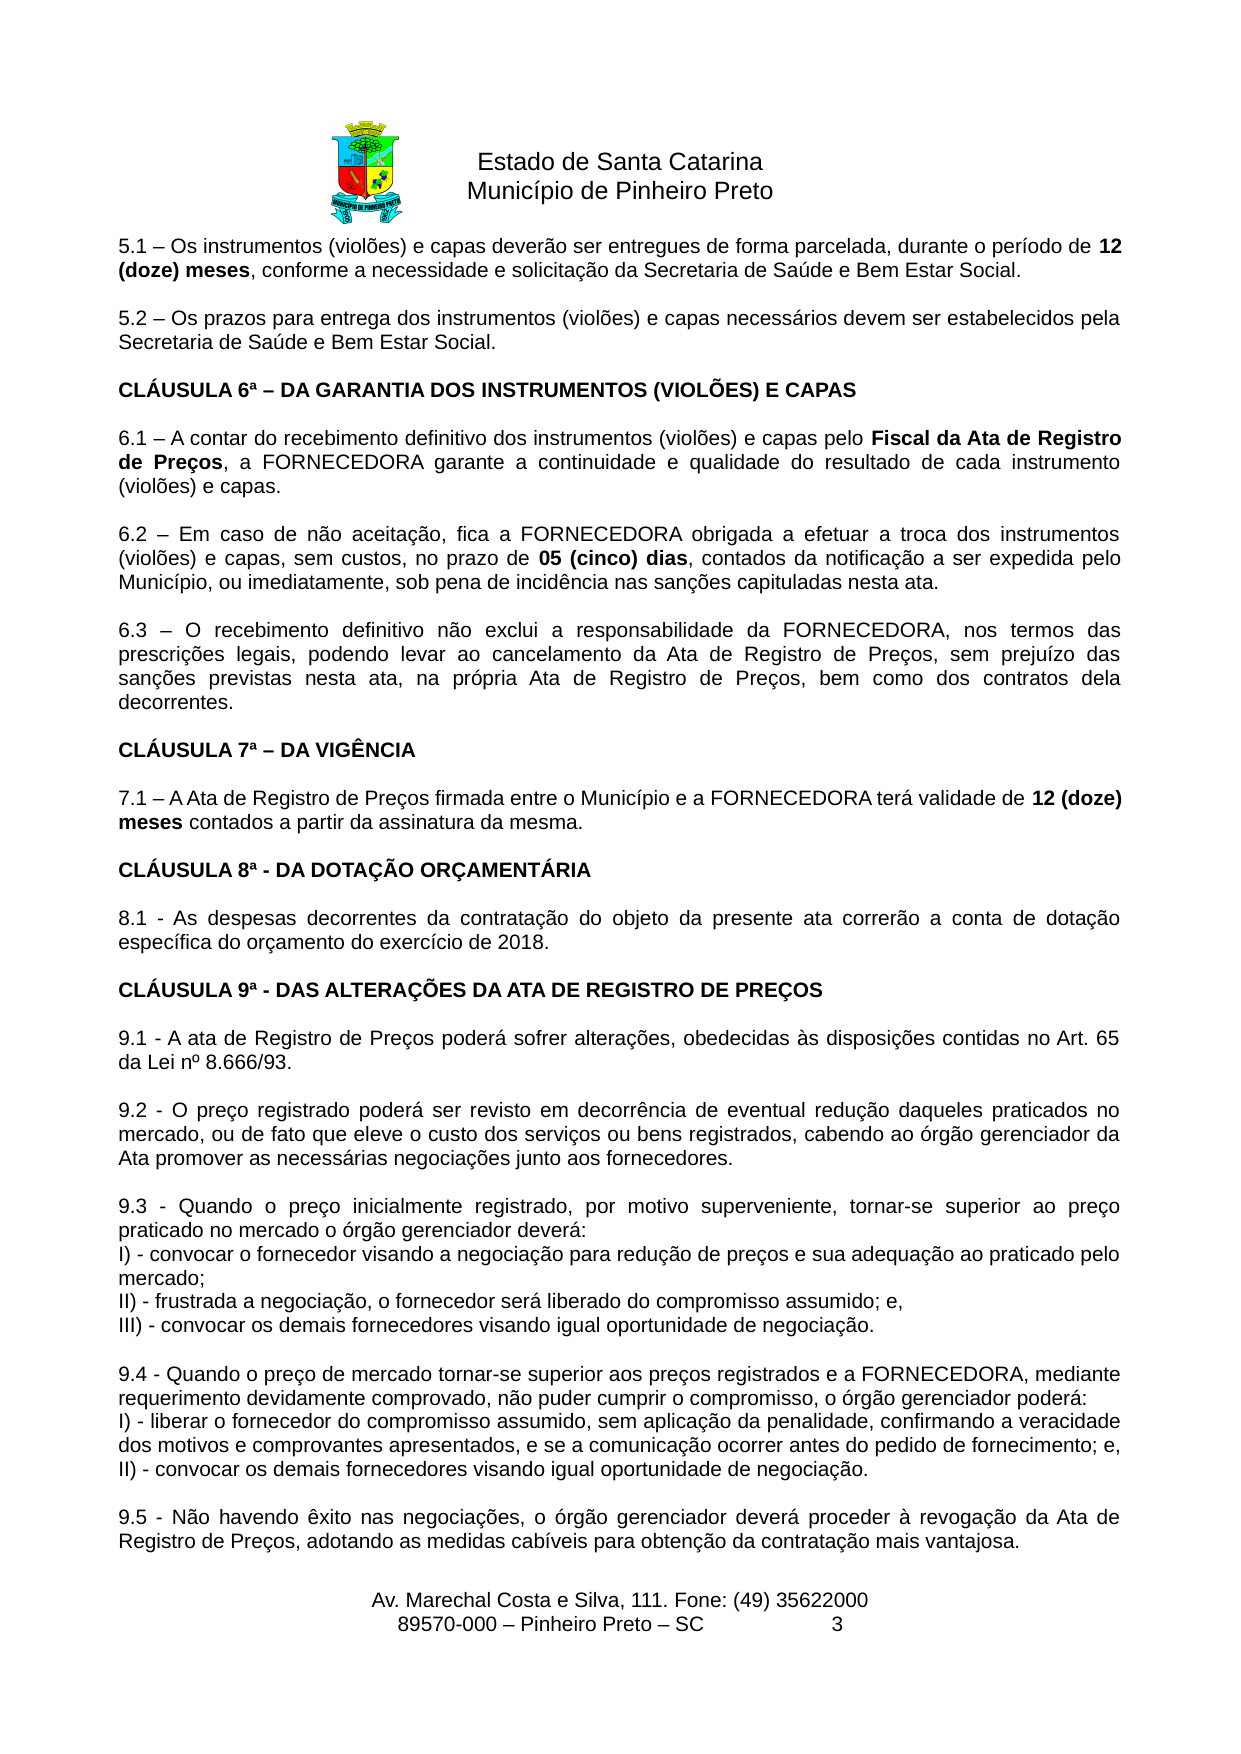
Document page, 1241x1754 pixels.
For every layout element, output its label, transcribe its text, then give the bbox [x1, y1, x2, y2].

text I) - convocar o fornecedor visando a negociação para redução de preços e sua adequação ao praticado pelo mercado; [118, 1241, 1122, 1289]
text CLÁUSULA 9ª - DAS ALTERAÇÕES DA ATA DE REGISTRO DE PREÇOS [118, 978, 1122, 1002]
text 9.3 - Quando o preço inicialmente registrado, por motivo superveniente, tornar-se superior ao preço praticado no mercado o órgão gerenciador deverá: [118, 1193, 1122, 1241]
text 9.2 - O preço registrado poderá ser revisto em decorrência de eventual redução daqueles praticados no mercado, ou de fato que eleve o custo dos serviços ou bens registrados, cabendo ao órgão gerenciador da Ata promover as necessárias negociações junto aos fornecedores. [118, 1098, 1122, 1169]
picture [330, 121, 403, 224]
text III) - convocar os demais fornecedores visando igual oportunidade de negociação. [118, 1313, 1122, 1337]
text I) - liberar o fornecedor do compromisso assumido, sem aplicação da penalidade, confirmando a veracidade dos motivos e comprovantes apresentados, e se a comunicação ocorrer antes do pedido de fornecimento; e, [118, 1409, 1122, 1457]
text 8.1 - As despesas decorrentes da contratação do objeto da presente ata correrão a conta de dotação específica do orçamento do exercício de 2018. [118, 906, 1122, 953]
text CLÁUSULA 8ª - DA DOTAÇÃO ORÇAMENTÁRIA [118, 858, 1122, 882]
text 6.3 – O recebimento definitivo não exclui a responsabilidade da FORNECEDORA, nos termos das prescrições legais, podendo levar ao cancelamento da Ata de Registro de Preços, sem prejuízo das sanções previstas nesta ata, na própria Ata de Registro de Preços, bem como dos contratos dela decorrentes. [118, 618, 1122, 713]
text II) - convocar os demais fornecedores visando igual oportunidade de negociação. [118, 1457, 1122, 1481]
text 9.1 - A ata de Registro de Preços poderá sofrer alterações, obedecidas às disposições contidas no Art. 65 da Lei nº 8.666/93. [118, 1026, 1122, 1073]
text 9.4 - Quando o preço de mercado tornar-se superior aos preços registrados e a FORNECEDORA, mediante requerimento devidamente comprovado, não puder cumprir o compromisso, o órgão gerenciador poderá: [118, 1361, 1122, 1409]
text 9.5 - Não havendo êxito nas negociações, o órgão gerenciador deverá proceder à revogação da Ata de Registro de Preços, adotando as medidas cabíveis para obtenção da contratação mais vantajosa. [118, 1505, 1122, 1553]
text II) - frustrada a negociação, o fornecedor será liberado do compromisso assumido; e, [118, 1289, 1122, 1313]
text CLÁUSULA 6ª – DA GARANTIA DOS INSTRUMENTOS (VIOLÕES) E CAPAS [118, 378, 1122, 402]
text 7.1 – A Ata de Registro de Preços firmada entre o Município e a FORNECEDORA terá validade de 12 (doze) meses contados a partir da assinatura da mesma. [118, 786, 1122, 833]
text 6.1 – A contar do recebimento definitivo dos instrumentos (violões) e capas pelo Fiscal da Ata de Registro de Preços, a FORNECEDORA garante a continuidade e qualidade do resultado de cada instrumento (violões) e capas. [118, 426, 1122, 498]
text 5.1 – Os instrumentos (violões) e capas deverão ser entregues de forma parcelada, durante o período de 12 (doze) meses, conforme a necessidade e solicitação da Secretaria de Saúde e Bem Estar Social. [118, 234, 1122, 282]
text CLÁUSULA 7ª – DA VIGÊNCIA [118, 738, 1122, 762]
text 5.2 – Os prazos para entrega dos instrumentos (violões) e capas necessários devem ser estabelecidos pela Secretaria de Saúde e Bem Estar Social. [118, 306, 1122, 354]
text 6.2 – Em caso de não aceitação, fica a FORNECEDORA obrigada a efetuar a troca dos instrumentos (violões) e capas, sem custos, no prazo de 05 (cinco) dias, contados da notificação a ser expedida pelo Município, ou imediatamente, sob pena de incidência nas sanções capituladas nesta ata. [118, 522, 1122, 594]
